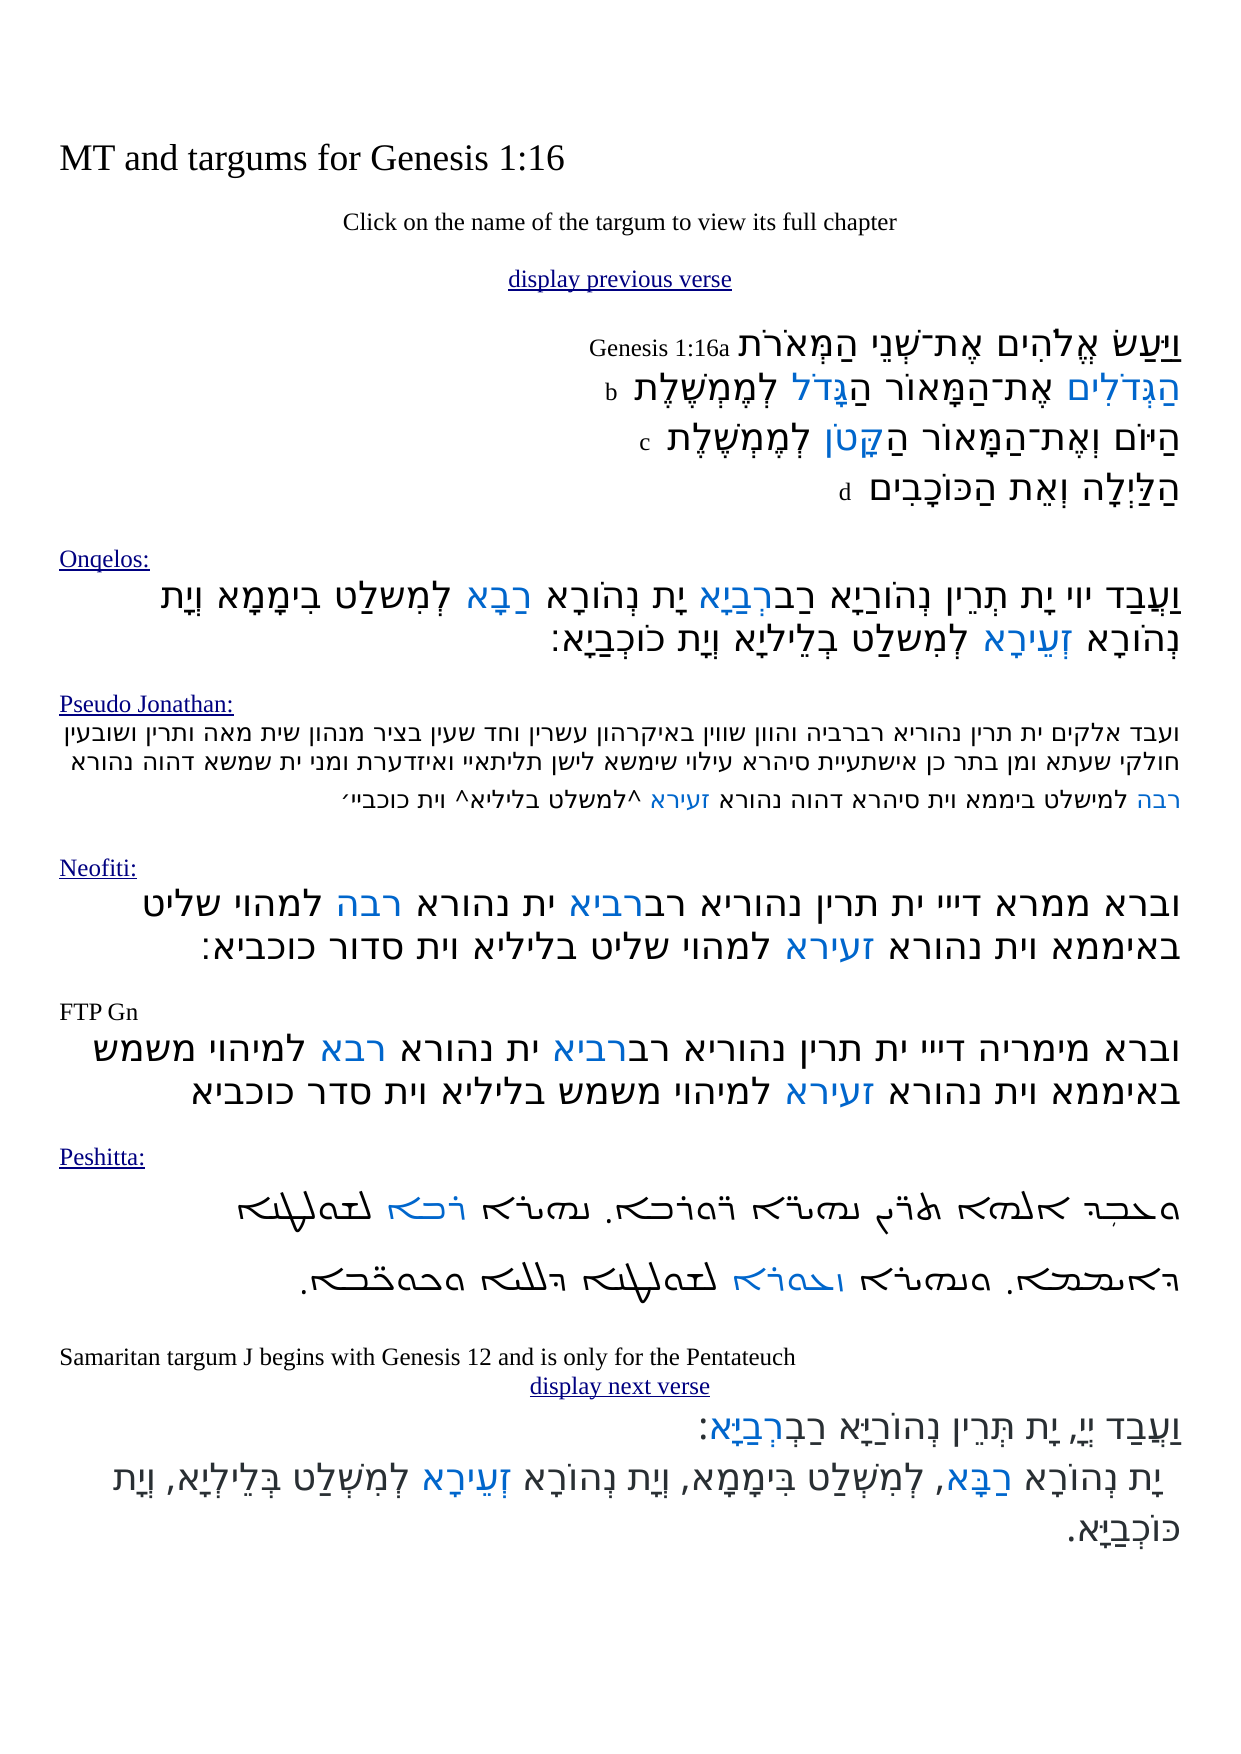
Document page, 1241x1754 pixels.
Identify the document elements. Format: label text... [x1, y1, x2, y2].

text Peshitta: [59, 1142, 1181, 1171]
text Onqelos: [59, 544, 1181, 573]
text וברא ממרא דייי ית תרין נהוריא רברביא ית נהורא רבה למהוי שליט באיממא וית נהורא זעירא למהוי שליט בליליא וית סדור כוכביא׃ [59, 881, 1181, 969]
text Click on the name of the targum to view its full chapter [59, 207, 1181, 236]
text וַיַּעַשׂ אֱלֹהִים אֶת־שְׁנֵי הַמְּאֹרֹת Genesis 1:16a הַגְּדֹלִים אֶת־הַמָּאוֹר הַגָּדֹל לְמֶמְשֶׁלֶת b הַיּוֹם וְאֶת־הַמָּאוֹר הַקָּטֹן לְמֶמְשֶׁלֶת c הַלַּיְלָה וְאֵת הַכּוֹכָבִים d [59, 322, 1181, 516]
text display previous verse [59, 264, 1181, 293]
text Samaritan targum J begins with Genesis 12 and is only for the Pentateuch [59, 1313, 1181, 1371]
text ܘܥܒܼܕ ܐܠܗܐ ܬܪ̈ܝܢ ܢܗܝܪ̈ܐ ܪ̈ܘܪܒܐ܂ ܢܗܝܪܐ ܪܒܐ ܠܫܘܠܛܢܐ ܕܐܝܡܡܐ܂ ܘܢܗܝܪܐ ܙܥܘܪܐ ܠܫܘܠܛܢܐ ܕܠܠܝܐ ܘܟܘܟ̈ܒܐ܂ [59, 1171, 1181, 1313]
text display next verse [59, 1371, 1181, 1399]
text MT and targums for Genesis 1:16 [59, 135, 1181, 178]
text וברא מימריה דייי ית תרין נהוריא רברביא ית נהורא רבא למיהוי משמש באיממא וית נהורא זעירא למיהוי משמש בליליא וית סדר כוכביא [59, 1026, 1181, 1113]
text Pseudo Jonathan: [59, 689, 1181, 718]
text ועבד אלקים ית תרין נהוריא רברביה והוון שווין באיקרהון עשרין וחד שעין בציר מנהון שית מאה ותרין ושובעין חולקי שעתא ומן בתר כן אישתעיית סיהרא עילוי שימשא לישן תליתאיי ואיזדערת ומני ית שמשא דהוה נהורא רבה למישלט ביממא וית סיהרא דהוה נהורא זעירא ^למשלט בליליא^ וית כוכביי׳ [59, 718, 1181, 824]
text FTP Gn [59, 997, 1181, 1026]
text יָת נְהוֹרָא רַבָּא, לְמִשְׁלַט בִּימָמָא, וְיָת נְהוֹרָא זְעֵירָא לְמִשְׁלַט בְּלֵילְיָא, וְיָת כּוֹכְבַיָּא. [59, 1451, 1181, 1553]
text וַעֲבַד יוי יָת תְרֵין נְהֹורַיָא רַברְבַיָא יָת נְהֹורָא רַבָא לְמִשלַט בִימָמָא וְיָת נְהֹורָא זְעֵירָא לְמִשלַט בְלֵיליָא וְיָת כֹוכְבַיָא׃ [59, 573, 1181, 661]
text Neofiti: [59, 853, 1181, 881]
text וַעֲבַד יְיָ, יָת תְּרֵין נְהוֹרַיָּא רַבְרְבַיָּא: [59, 1399, 1181, 1451]
